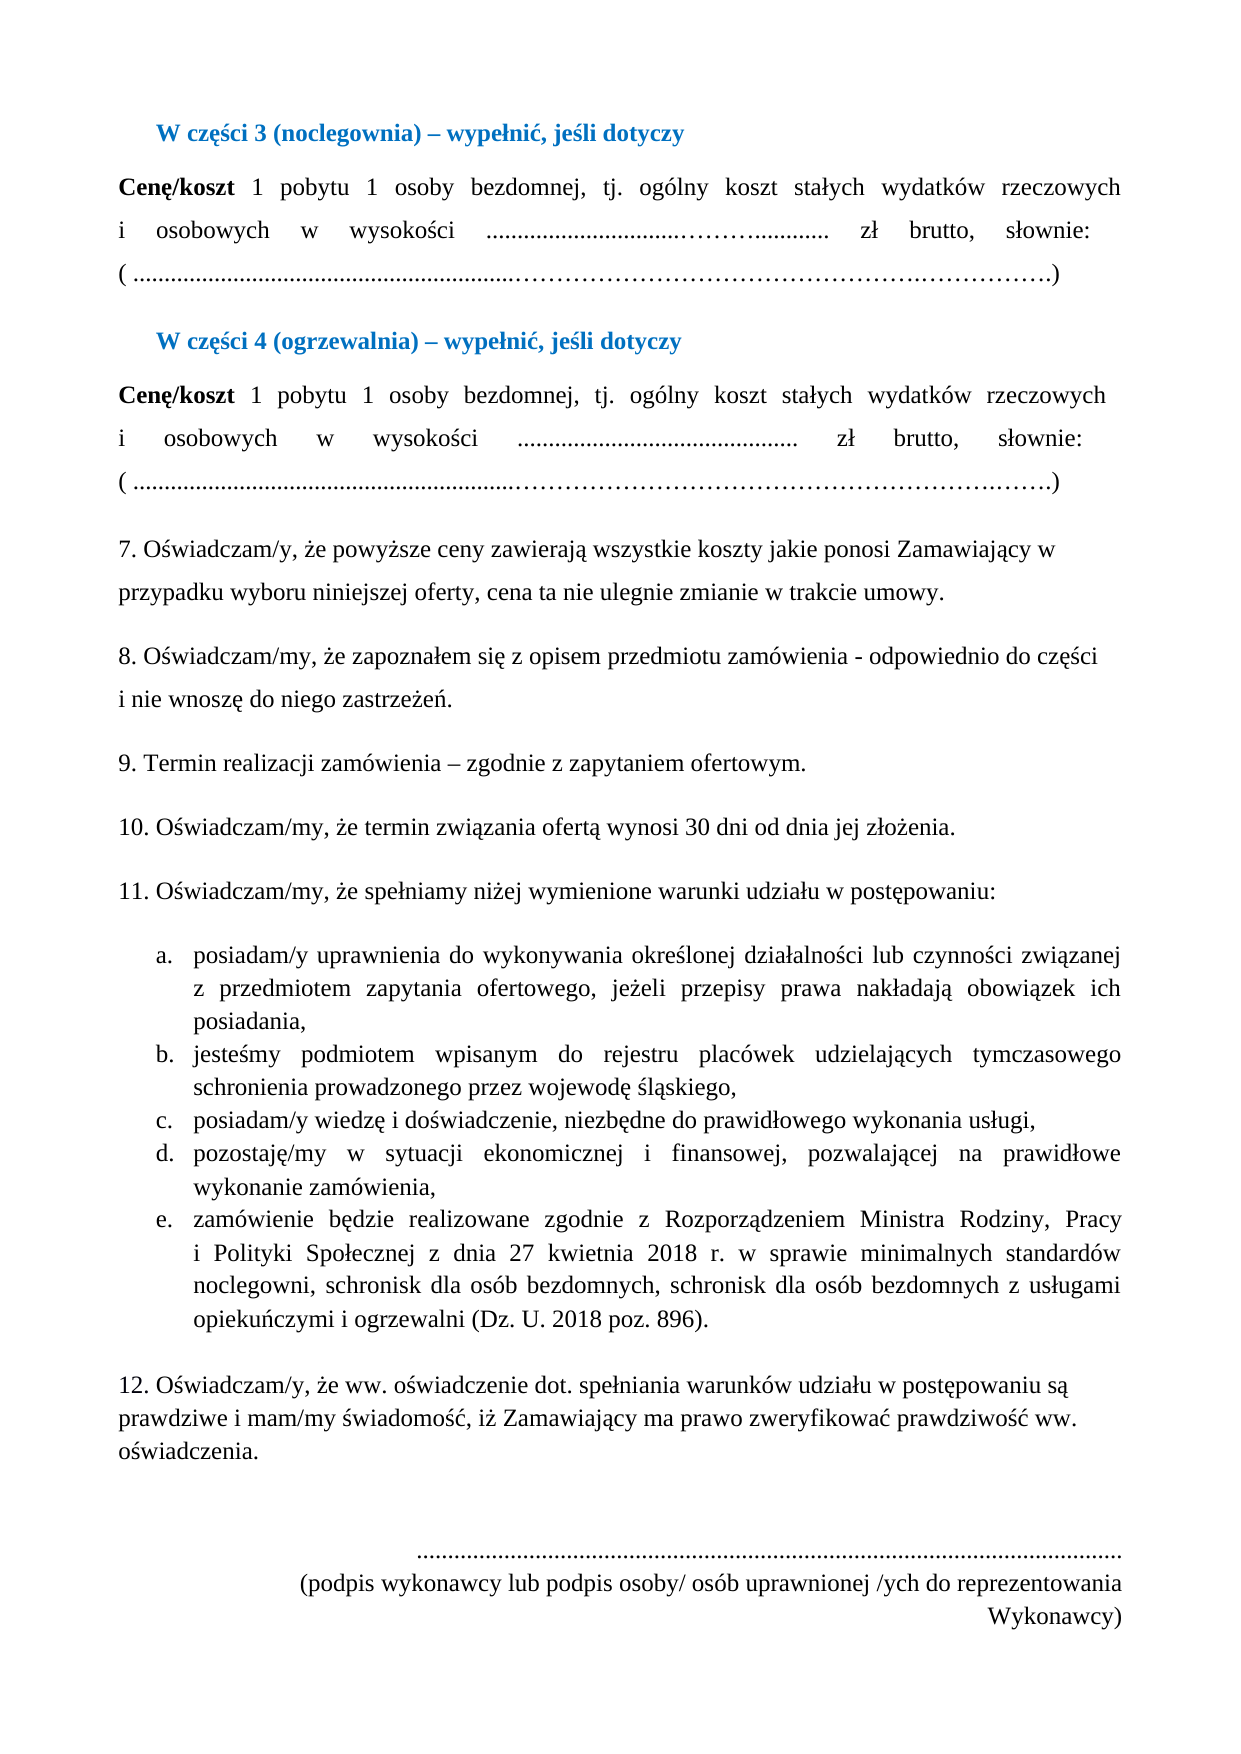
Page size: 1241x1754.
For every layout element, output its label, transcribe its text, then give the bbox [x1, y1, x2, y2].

list 12. Oświadczam/y, że ww. oświadczenie dot. spełniania warunków udziału w postępowaniu są prawdziwe i mam/my świadomość, iż Zamawiający ma prawo zweryfikować prawdziwość ww. oświadczenia. [118, 1370, 1122, 1464]
list 7. Oświadczam/y, że powyższe ceny zawierają wszystkie koszty jakie ponosi Zamawiający w przypadku wyboru niniejszej oferty, cena ta nie ulegnie zmianie w trakcie umowy. [118, 534, 1122, 606]
list 8. Oświadczam/my, że zapoznałem się z opisem przedmiotu zamówienia - odpowiednio do części i nie wnoszę do niego zastrzeżeń. [118, 641, 1122, 713]
list posiadam/y wiedzę i doświadczenie, niezbędne do prawidłowego wykonania usługi, [193, 1106, 1122, 1134]
list (podpis wykonawcy lub podpis osoby/ osób uprawnionej /ych do reprezentowania Wykonawcy) [266, 1568, 1122, 1629]
list Cenę/koszt 1 pobytu 1 osoby bezdomnej, tj. ogólny koszt stałych wydatków rzeczowych i osobowych w wysokości ...............................………............ zł brutto, słownie: ( .............................................................………………………………………….…………….) [118, 172, 1122, 287]
list ................................................................................................................. [266, 1535, 1122, 1563]
list Cenę/koszt 1 pobytu 1 osoby bezdomnej, tj. ogólny koszt stałych wydatków rzeczowych i osobowych w wysokości ............................................. zł brutto, słownie: ( .............................................................………………………………………………….…….) [118, 380, 1122, 495]
list jesteśmy podmiotem wpisanym do rejestru placówek udzielających tymczasowego schronienia prowadzonego przez wojewodę śląskiego, [156, 1039, 1122, 1101]
list 10. Oświadczam/my, że termin związania ofertą wynosi 30 dni od dnia jej złożenia. [118, 812, 1122, 841]
list W części 3 (noclegownia) – wypełnić, jeśli dotyczy [156, 118, 1122, 147]
list 11. Oświadczam/my, że spełniamy niżej wymienione warunki udziału w postępowaniu: [118, 876, 1122, 905]
list pozostaję/my w sytuacji ekonomicznej i finansowej, pozwalającej na prawidłowe wykonanie zamówienia, [156, 1138, 1122, 1200]
list W części 4 (ogrzewalnia) – wypełnić, jeśli dotyczy [156, 326, 1122, 355]
list posiadam/y uprawnienia do wykonywania określonej działalności lub czynności związanej z przedmiotem zapytania ofertowego, jeżeli przepisy prawa nakładają obowiązek ich posiadania, [156, 940, 1122, 1035]
list 9. Termin realizacji zamówienia – zgodnie z zapytaniem ofertowym. [118, 748, 1122, 777]
list zamówienie będzie realizowane zgodnie z Rozporządzeniem Ministra Rodziny, Pracy i Polityki Społecznej z dnia 27 kwietnia 2018 r. w sprawie minimalnych standardów noclegowni, schronisk dla osób bezdomnych, schronisk dla osób bezdomnych z usługami opiekuńczymi i ogrzewalni (Dz. U. 2018 poz. 896). [156, 1204, 1122, 1332]
